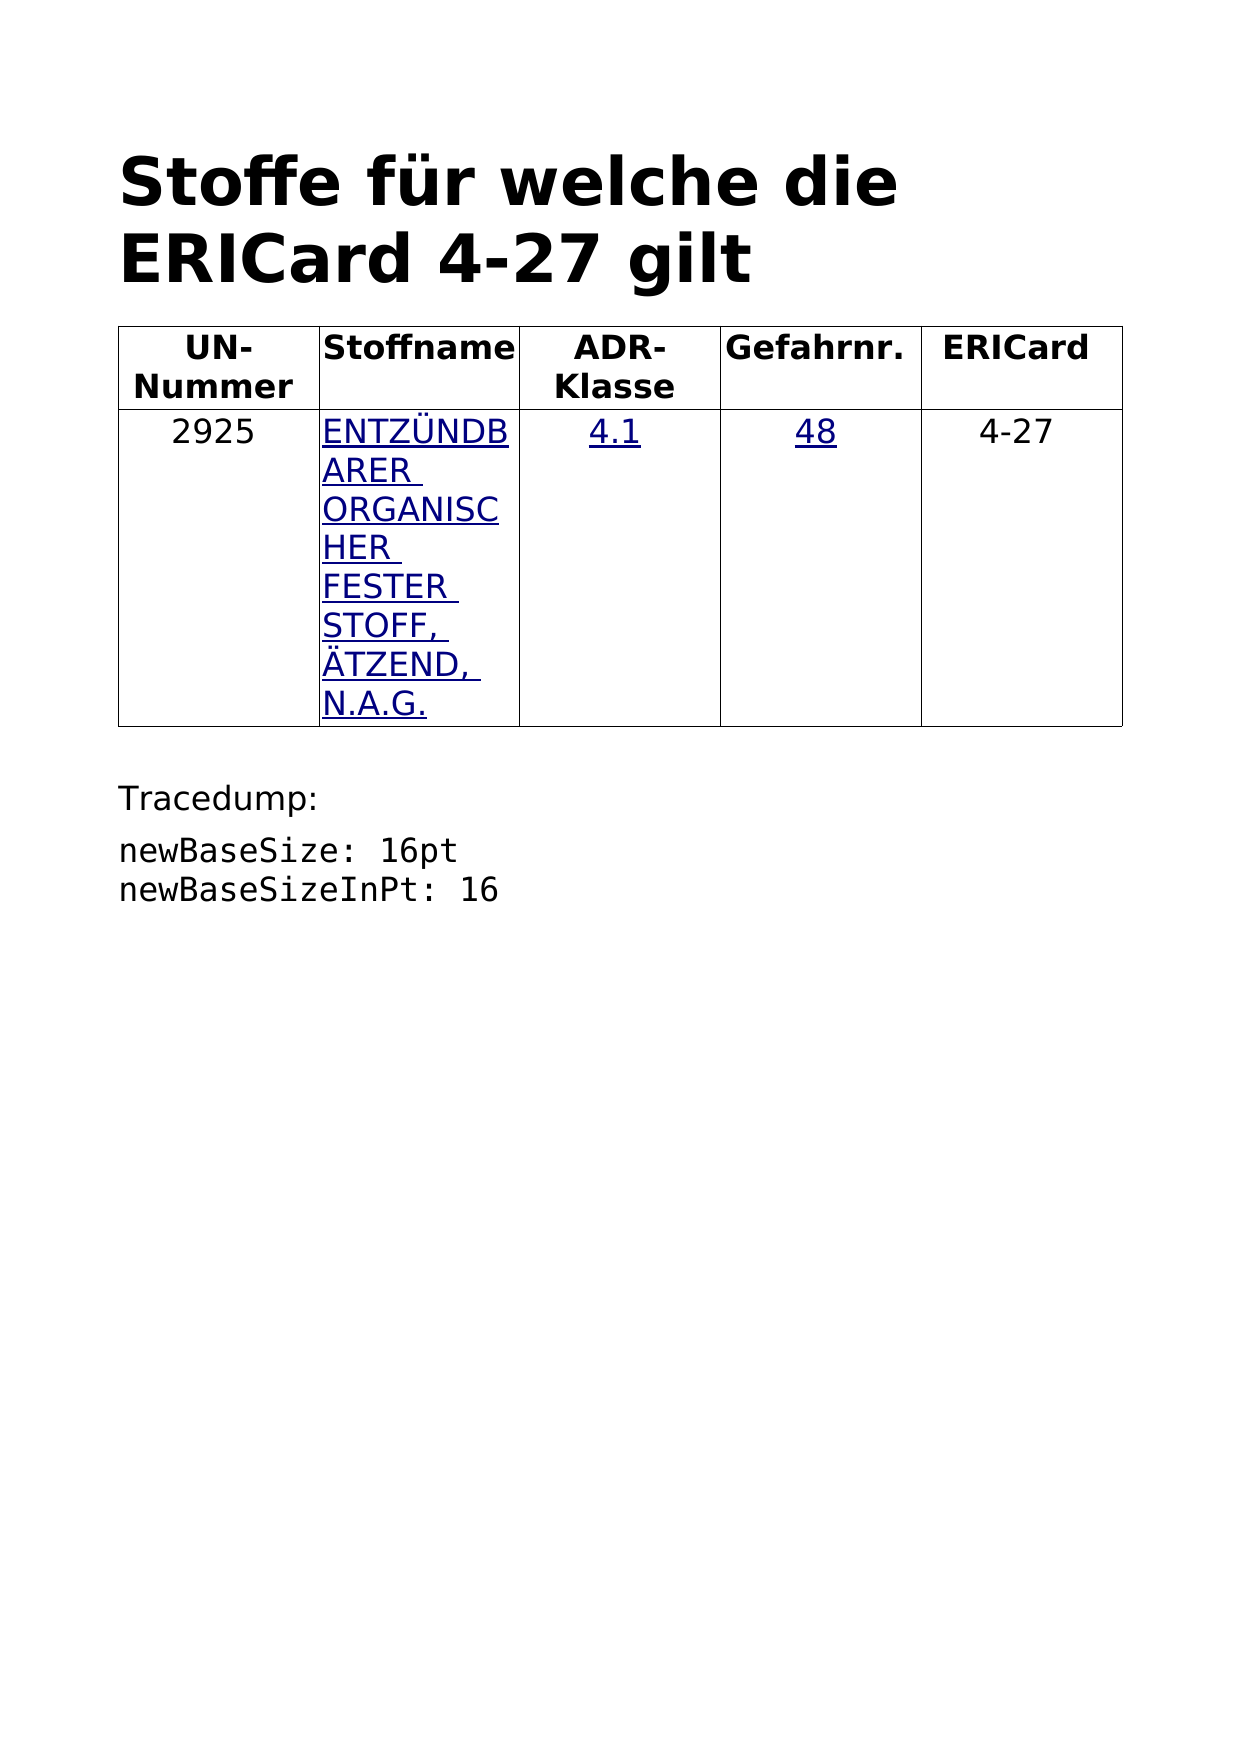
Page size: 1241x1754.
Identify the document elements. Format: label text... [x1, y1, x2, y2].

text newBaseSize: 16pt newBaseSizeInPt: 16 [118, 831, 1122, 909]
table_cell 2925 [119, 410, 319, 726]
text Tracedump: [118, 741, 1122, 819]
table_cell 48 [721, 410, 921, 726]
subtitle Stoffe für welche die ERICard 4-27 gilt [118, 143, 1122, 298]
table_cell 4.1 [520, 410, 720, 726]
table_cell 4-27 [922, 410, 1122, 726]
table_cell ENTZÜNDBARER ORGANISCHER FESTER STOFF, ÄTZEND, N.A.G. [320, 410, 519, 726]
table_header ERICard [922, 327, 1122, 409]
table_header Stoffname [320, 327, 519, 409]
table_header Gefahrnr. [721, 327, 921, 409]
table_header ADR-Klasse [520, 327, 720, 409]
table_header UN-Nummer [119, 327, 319, 409]
